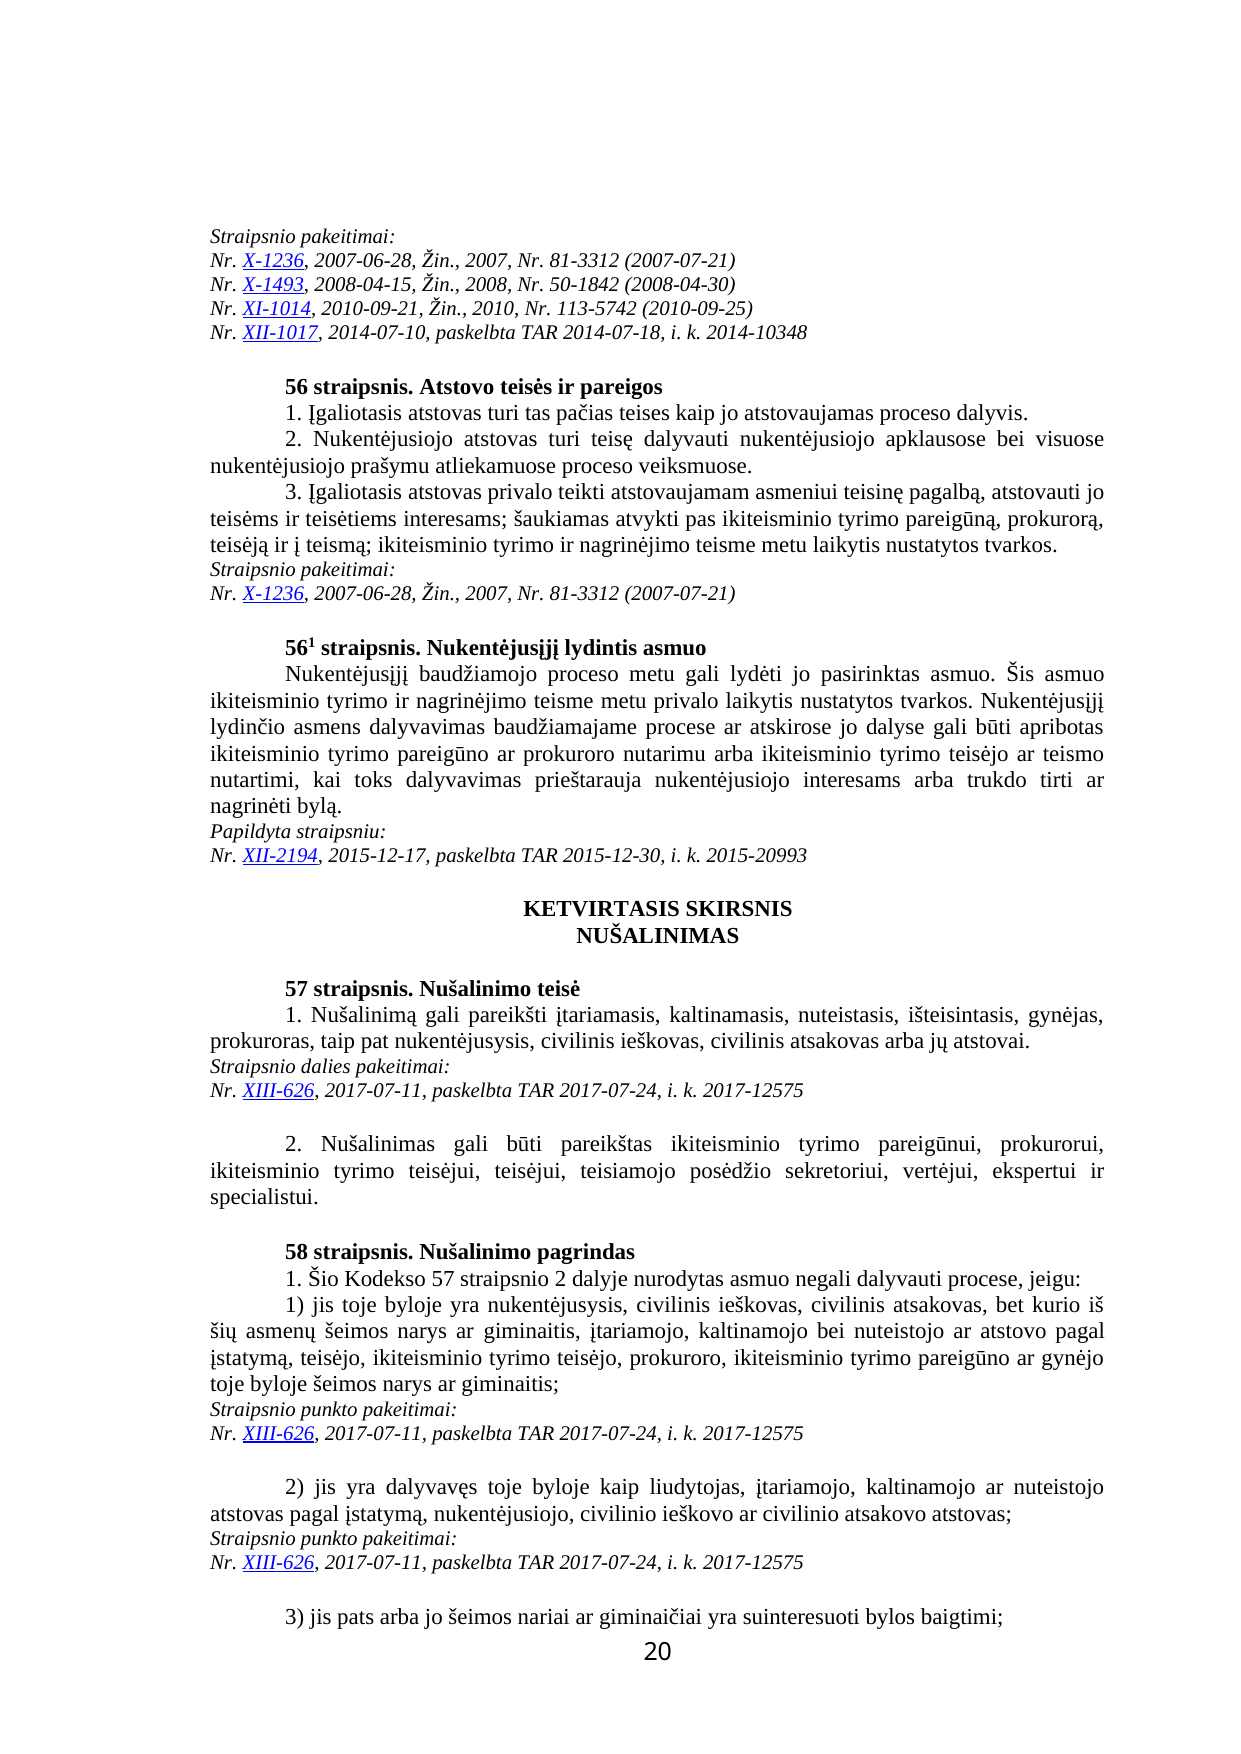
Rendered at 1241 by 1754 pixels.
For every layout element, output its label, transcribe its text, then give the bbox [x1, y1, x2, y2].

text Papildyta straipsniu: [210, 819, 1106, 843]
text 58 straipsnis. Nušalinimo pagrindas [210, 1238, 1106, 1265]
text Nr. X-1236, 2007-06-28, Žin., 2007, Nr. 81-3312 (2007-07-21) [210, 581, 1106, 605]
text 2. Nukentėjusiojo atstovas turi teisę dalyvauti nukentėjusiojo apklausose bei visuose nukentėjusiojo prašymu atliekamuose proceso veiksmuose. [210, 426, 1106, 478]
text Nr. X-1236, 2007-06-28, Žin., 2007, Nr. 81-3312 (2007-07-21) [210, 248, 1106, 272]
text Nukentėjusįjį baudžiamojo proceso metu gali lydėti jo pasirinktas asmuo. Šis asmuo ikiteisminio tyrimo ir nagrinėjimo teisme metu privalo laikytis nustatytos tvarkos. Nukentėjusįjį lydinčio asmens dalyvavimas baudžiamajame procese ar atskirose jo dalyse gali būti apribotas ikiteisminio tyrimo pareigūno ar prokuroro nutarimu arba ikiteisminio tyrimo teisėjo ar teismo nutartimi, kai toks dalyvavimas prieštarauja nukentėjusiojo interesams arba trukdo tirti ar nagrinėti bylą. [210, 661, 1106, 819]
text Nr. XIII-626, 2017-07-11, paskelbta TAR 2017-07-24, i. k. 2017-12575 [210, 1421, 1106, 1444]
text Nr. XII-2194, 2015-12-17, paskelbta TAR 2015-12-30, i. k. 2015-20993 [210, 843, 1106, 867]
text 1. Nušalinimą gali pareikšti įtariamasis, kaltinamasis, nuteistasis, išteisintasis, gynėjas, prokuroras, taip pat nukentėjusysis, civilinis ieškovas, civilinis atsakovas arba jų atstovai. [210, 1001, 1106, 1054]
text 3. Įgaliotasis atstovas privalo teikti atstovaujamam asmeniui teisinę pagalbą, atstovauti jo teisėms ir teisėtiems interesams; šaukiamas atvykti pas ikiteisminio tyrimo pareigūną, prokurorą, teisėją ir į teismą; ikiteisminio tyrimo ir nagrinėjimo teisme metu laikytis nustatytos tvarkos. [210, 478, 1106, 557]
text Straipsnio dalies pakeitimai: [210, 1054, 1106, 1078]
text Straipsnio punkto pakeitimai: [210, 1526, 1106, 1550]
text Straipsnio pakeitimai: [210, 224, 1106, 248]
text 57 straipsnis. Nušalinimo teisė [210, 974, 1106, 1001]
text Nr. XII-1017, 2014-07-10, paskelbta TAR 2014-07-18, i. k. 2014-10348 [210, 320, 1106, 344]
text Nušalinimas [210, 922, 1106, 948]
text 1. Įgaliotasis atstovas turi tas pačias teises kaip jo atstovaujamas proceso dalyvis. [210, 399, 1106, 426]
text Nr. XI-1014, 2010-09-21, Žin., 2010, Nr. 113-5742 (2010-09-25) [210, 296, 1106, 320]
text Nr. X-1493, 2008-04-15, Žin., 2008, Nr. 50-1842 (2008-04-30) [210, 272, 1106, 296]
text 56 straipsnis. Atstovo teisės ir pareigos [210, 373, 1106, 399]
text 2. Nušalinimas gali būti pareikštas ikiteisminio tyrimo pareigūnui, prokurorui, ikiteisminio tyrimo teisėjui, teisėjui, teisiamojo posėdžio sekretoriui, vertėjui, ekspertui ir specialistui. [210, 1131, 1106, 1209]
text 1. Šio Kodekso 57 straipsnio 2 dalyje nurodytas asmuo negali dalyvauti procese, jeigu: [210, 1265, 1106, 1291]
text 3) jis pats arba jo šeimos nariai ar giminaičiai yra suinteresuoti bylos baigtimi; [210, 1603, 1106, 1629]
text Nr. XIII-626, 2017-07-11, paskelbta TAR 2017-07-24, i. k. 2017-12575 [210, 1078, 1106, 1102]
text Straipsnio pakeitimai: [210, 557, 1106, 581]
text Ketvirtasis skirsnis [210, 896, 1106, 922]
text 1) jis toje byloje yra nukentėjusysis, civilinis ieškovas, civilinis atsakovas, bet kurio iš šių asmenų šeimos narys ar giminaitis, įtariamojo, kaltinamojo bei nuteistojo ar atstovo pagal įstatymą, teisėjo, ikiteisminio tyrimo teisėjo, prokuroro, ikiteisminio tyrimo pareigūno ar gynėjo toje byloje šeimos narys ar giminaitis; [210, 1291, 1106, 1396]
text 2) jis yra dalyvavęs toje byloje kaip liudytojas, įtariamojo, kaltinamojo ar nuteistojo atstovas pagal įstatymą, nukentėjusiojo, civilinio ieškovo ar civilinio atsakovo atstovas; [210, 1473, 1106, 1526]
text Straipsnio punkto pakeitimai: [210, 1396, 1106, 1421]
text 561 straipsnis. Nukentėjusįjį lydintis asmuo [210, 634, 1106, 661]
text Nr. XIII-626, 2017-07-11, paskelbta TAR 2017-07-24, i. k. 2017-12575 [210, 1550, 1106, 1574]
